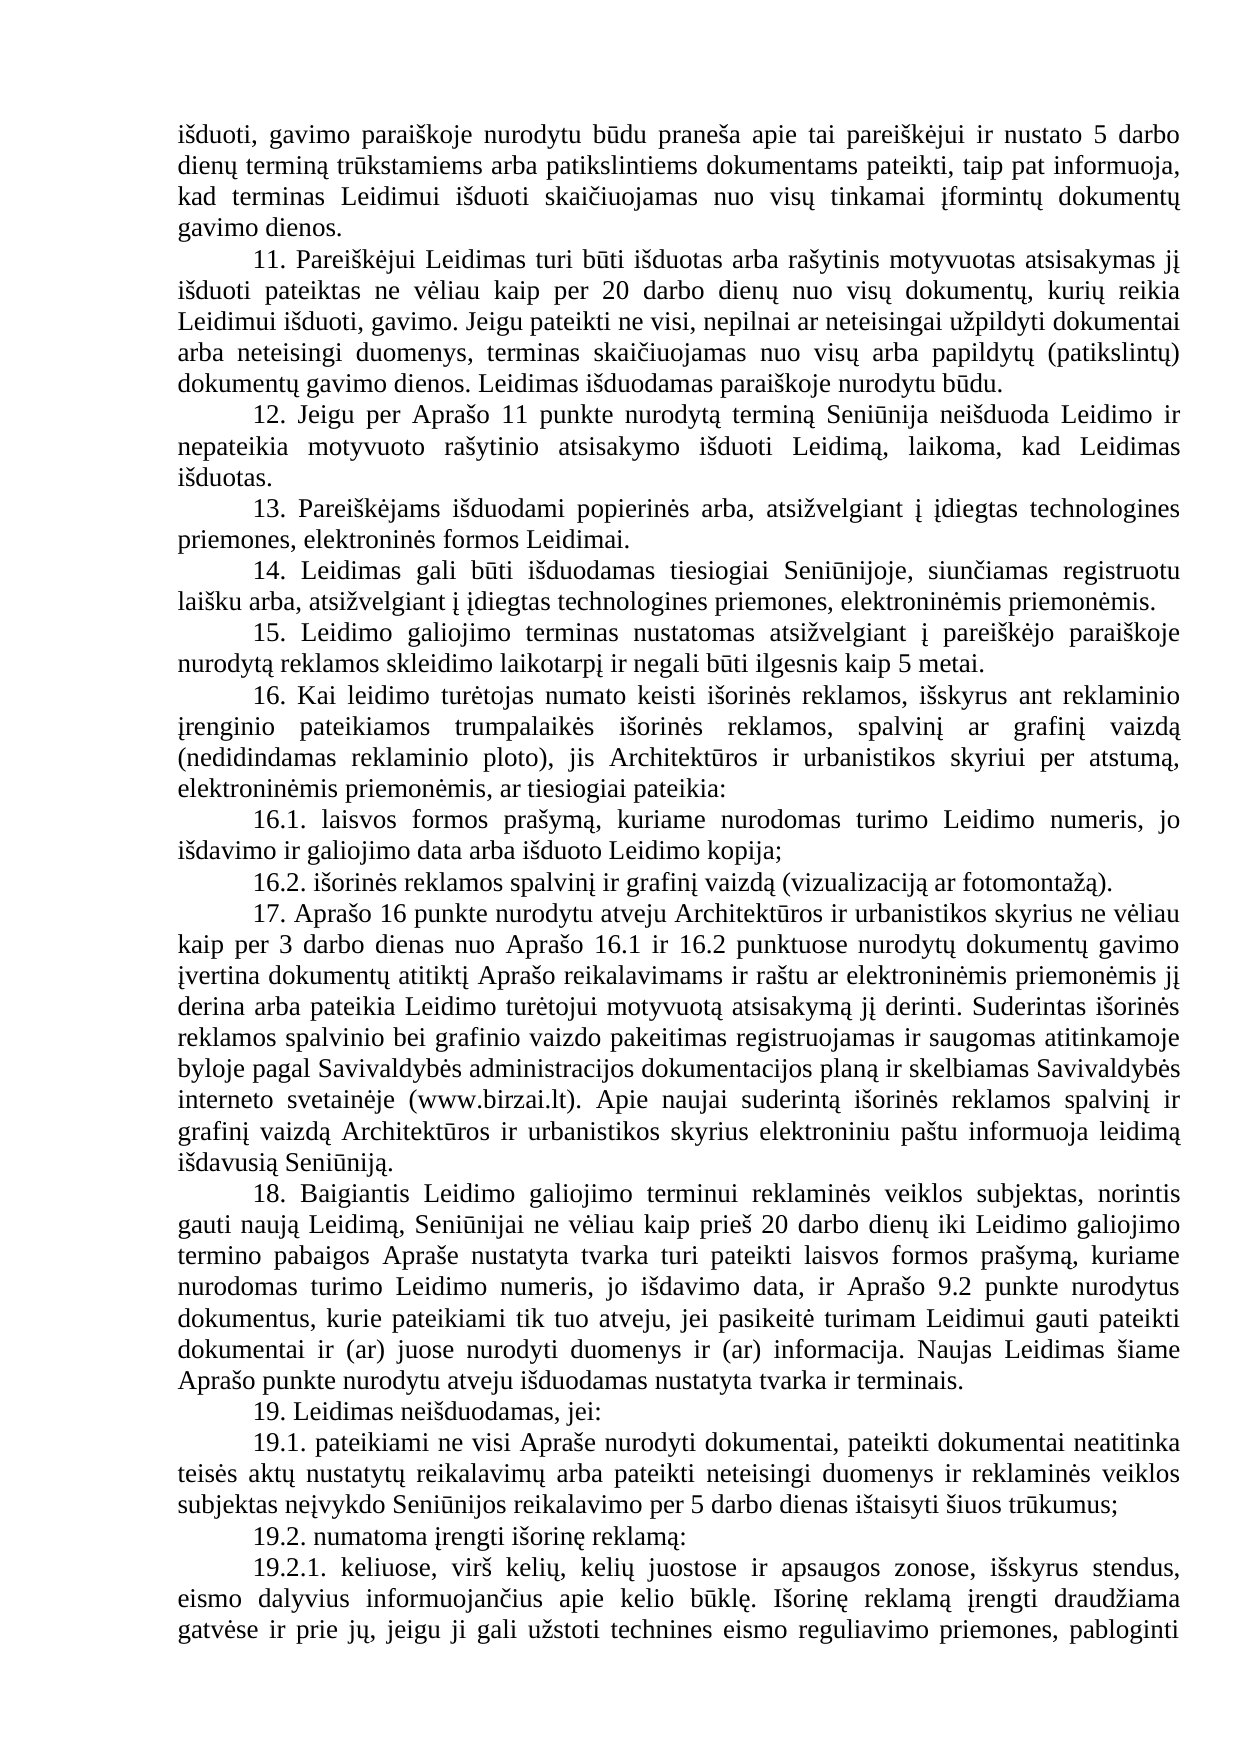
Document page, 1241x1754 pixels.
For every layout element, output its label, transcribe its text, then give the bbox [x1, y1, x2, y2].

text 14. Leidimas gali būti išduodamas tiesiogiai Seniūnijoje, siunčiamas registruotu laišku arba, atsižvelgiant į įdiegtas technologines priemones, elektroninėmis priemonėmis. [177, 554, 1181, 616]
text 16.1. laisvos formos prašymą, kuriame nurodomas turimo Leidimo numeris, jo išdavimo ir galiojimo data arba išduoto Leidimo kopija; [177, 803, 1181, 866]
text 12. Jeigu per Aprašo 11 punkte nurodytą terminą Seniūnija neišduoda Leidimo ir nepateikia motyvuoto rašytinio atsisakymo išduoti Leidimą, laikoma, kad Leidimas išduotas. [177, 398, 1181, 492]
text 19.2.1. keliuose, virš kelių, kelių juostose ir apsaugos zonose, išskyrus stendus, eismo dalyvius informuojančius apie kelio būklę. Išorinę reklamą įrengti draudžiama gatvėse ir prie jų, jeigu ji gali užstoti technines eismo reguliavimo priemones, pabloginti [177, 1551, 1181, 1644]
text išduoti, gavimo paraiškoje nurodytu būdu praneša apie tai pareiškėjui ir nustato 5 darbo dienų terminą trūkstamiems arba patikslintiems dokumentams pateikti, taip pat informuoja, kad terminas Leidimui išduoti skaičiuojamas nuo visų tinkamai įformintų dokumentų gavimo dienos. [177, 118, 1181, 243]
text 11. Pareiškėjui Leidimas turi būti išduotas arba rašytinis motyvuotas atsisakymas jį išduoti pateiktas ne vėliau kaip per 20 darbo dienų nuo visų dokumentų, kurių reikia Leidimui išduoti, gavimo. Jeigu pateikti ne visi, nepilnai ar neteisingai užpildyti dokumentai arba neteisingi duomenys, terminas skaičiuojamas nuo visų arba papildytų (patikslintų) dokumentų gavimo dienos. Leidimas išduodamas paraiškoje nurodytu būdu. [177, 243, 1181, 398]
text 19.2. numatoma įrengti išorinę reklamą: [177, 1520, 1181, 1551]
text 19.1. pateikiami ne visi Apraše nurodyti dokumentai, pateikti dokumentai neatitinka teisės aktų nustatytų reikalavimų arba pateikti neteisingi duomenys ir reklaminės veiklos subjektas neįvykdo Seniūnijos reikalavimo per 5 darbo dienas ištaisyti šiuos trūkumus; [177, 1426, 1181, 1520]
text 19. Leidimas neišduodamas, jei: [177, 1395, 1181, 1426]
text 13. Pareiškėjams išduodami popierinės arba, atsižvelgiant į įdiegtas technologines priemones, elektroninės formos Leidimai. [177, 492, 1181, 554]
text 17. Aprašo 16 punkte nurodytu atveju Architektūros ir urbanistikos skyrius ne vėliau kaip per 3 darbo dienas nuo Aprašo 16.1 ir 16.2 punktuose nurodytų dokumentų gavimo įvertina dokumentų atitiktį Aprašo reikalavimams ir raštu ar elektroninėmis priemonėmis jį derina arba pateikia Leidimo turėtojui motyvuotą atsisakymą jį derinti. Suderintas išorinės reklamos spalvinio bei grafinio vaizdo pakeitimas registruojamas ir saugomas atitinkamoje byloje pagal Savivaldybės administracijos dokumentacijos planą ir skelbiamas Savivaldybės interneto svetainėje (www.birzai.lt). Apie naujai suderintą išorinės reklamos spalvinį ir grafinį vaizdą Architektūros ir urbanistikos skyrius elektroniniu paštu informuoja leidimą išdavusią Seniūniją. [177, 897, 1181, 1177]
text 16.2. išorinės reklamos spalvinį ir grafinį vaizdą (vizualizaciją ar fotomontažą). [177, 866, 1181, 897]
text 18. Baigiantis Leidimo galiojimo terminui reklaminės veiklos subjektas, norintis gauti naują Leidimą, Seniūnijai ne vėliau kaip prieš 20 darbo dienų iki Leidimo galiojimo termino pabaigos Apraše nustatyta tvarka turi pateikti laisvos formos prašymą, kuriame nurodomas turimo Leidimo numeris, jo išdavimo data, ir Aprašo 9.2 punkte nurodytus dokumentus, kurie pateikiami tik tuo atveju, jei pasikeitė turimam Leidimui gauti pateikti dokumentai ir (ar) juose nurodyti duomenys ir (ar) informacija. Naujas Leidimas šiame Aprašo punkte nurodytu atveju išduodamas nustatyta tvarka ir terminais. [177, 1177, 1181, 1395]
text 15. Leidimo galiojimo terminas nustatomas atsižvelgiant į pareiškėjo paraiškoje nurodytą reklamos skleidimo laikotarpį ir negali būti ilgesnis kaip 5 metai. [177, 616, 1181, 679]
text 16. Kai leidimo turėtojas numato keisti išorinės reklamos, išskyrus ant reklaminio įrenginio pateikiamos trumpalaikės išorinės reklamos, spalvinį ar grafinį vaizdą (nedidindamas reklaminio ploto), jis Architektūros ir urbanistikos skyriui per atstumą, elektroninėmis priemonėmis, ar tiesiogiai pateikia: [177, 679, 1181, 803]
